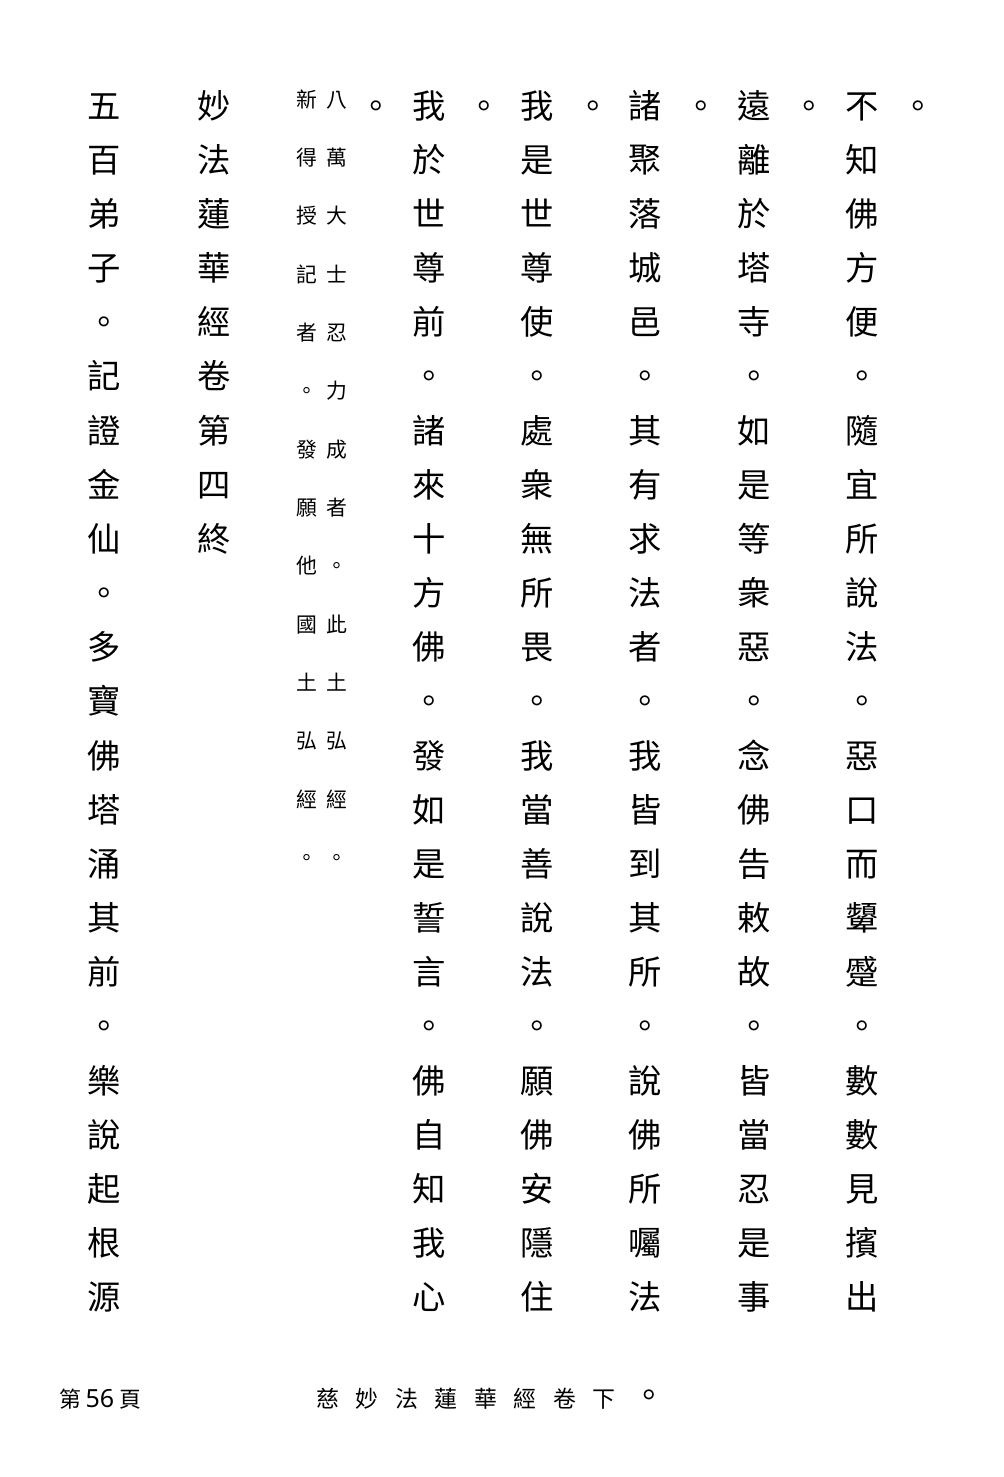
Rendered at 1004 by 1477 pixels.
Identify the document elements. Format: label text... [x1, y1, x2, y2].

text 妙法蓮華經卷第四終 [187, 88, 241, 1363]
text 我於世尊前。諸來十方佛。發如是誓言。佛自知我心。 [349, 88, 457, 1363]
text 遠離於塔寺。如是等衆惡。念佛告敕故。皆當忍是事。 [674, 88, 782, 1363]
text 諸聚落城邑。其有求法者。我皆到其所。說佛所囑法。 [566, 88, 674, 1363]
text 八萬大士忍力成者。此土弘經。新得授記者。發願他國土弘經。 [295, 88, 349, 1363]
text 我是世尊使。處衆無所畏。我當善說法。願佛安隱住。 [457, 88, 566, 1363]
text 五百弟子。記證金仙。多寶佛塔涌其前。樂說起根源 [78, 88, 132, 1363]
text 不知佛方便。隨宜所說法。惡口而顰蹙。數數見擯出。 [782, 88, 891, 1363]
text 。 [891, 88, 945, 1363]
